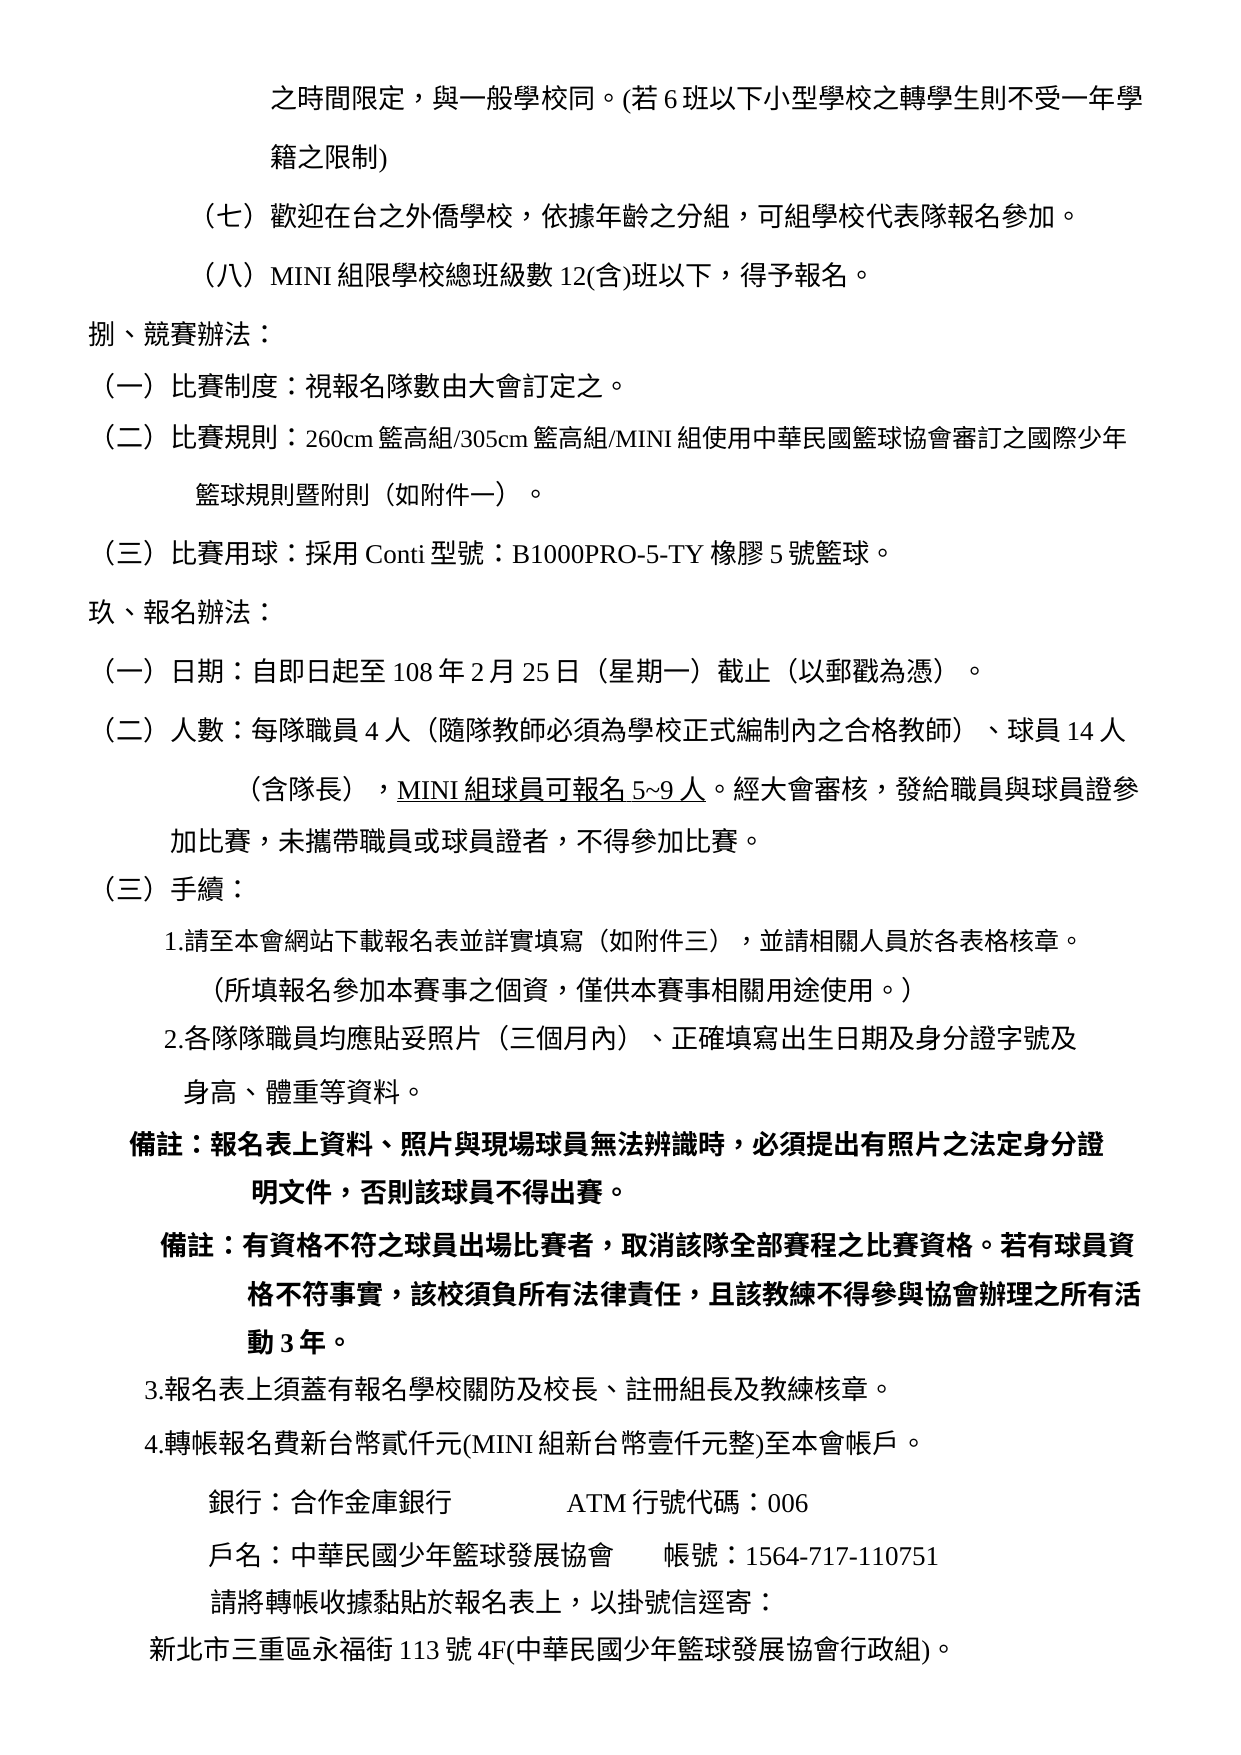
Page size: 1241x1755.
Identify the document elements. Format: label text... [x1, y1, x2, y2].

text 明文件，否則該球員不得出賽。 [89, 1177, 1152, 1209]
text （二）人數：每隊職員4人（隨隊教師必須為學校正式編制內之合格教師）、球員14人 （含隊長），MINI組球員可報名5~9人。經大會審核，發給職員與球員證參 [89, 709, 1152, 807]
text 4.轉帳報名費新台幣貳仟元(MINI組新台幣壹仟元整)至本會帳戶。 [131, 1422, 1152, 1461]
text 銀行：合作金庫銀行 ATM行號代碼：006 [202, 1481, 1152, 1520]
text （三）手續： [89, 874, 1152, 906]
text 加比賽，未攜帶職員或球員證者，不得參加比賽。 [89, 826, 1152, 858]
text （三）比賽用球：採用Conti型號：B1000PRO-5-TY橡膠5號籃球。 [89, 532, 1152, 571]
text 請將轉帳收據黏貼於報名表上，以掛號信逕寄： [89, 1587, 1152, 1619]
text （所填報名參加本賽事之個資，僅供本賽事相關用途使用。） [89, 976, 1152, 1007]
text （八）MINI組限學校總班級數12(含)班以下，得予報名。 [189, 254, 1152, 293]
text 1.請至本會網站下載報名表並詳實填寫（如附件三），並請相關人員於各表格核章。 [164, 921, 1152, 958]
text 備註：有資格不符之球員出場比賽者，取消該隊全部賽程之比賽資格。若有球員資 格不符事實，該校須負所有法律責任，且該教練不得參與協會辦理之所有活動3年。 [161, 1224, 1152, 1358]
text 2.各隊隊職員均應貼妥照片（三個月內）、正確填寫出生日期及身分證字號及 [164, 1023, 1152, 1055]
text 籍之限制) [189, 136, 1152, 176]
text 戶名：中華民國少年籃球發展協會 帳號：1564-717-110751 [202, 1539, 1152, 1571]
text 3.報名表上須蓋有報名學校關防及校長、註冊組長及教練核章。 [131, 1374, 1152, 1406]
text 備註：報名表上資料、照片與現場球員無法辨識時，必須提出有照片之法定身分證 [89, 1129, 1152, 1161]
text （七）歡迎在台之外僑學校，依據年齡之分組，可組學校代表隊報名參加。 [189, 195, 1152, 234]
text 之時間限定，與一般學校同。(若6班以下小型學校之轉學生則不受一年學 [189, 77, 1152, 117]
text 籃球規則暨附則（如附件一）。 [89, 473, 1152, 513]
text 身高、體重等資料。 [89, 1071, 1152, 1110]
text （二）比賽規則：260cm籃高組/305cm籃高組/MINI組使用中華民國籃球協會審訂之國際少年 [89, 419, 1152, 455]
text 新北市三重區永福街113號4F(中華民國少年籃球發展協會行政組)。 [89, 1634, 1152, 1666]
text 捌、競賽辦法： [89, 313, 1152, 352]
text 玖、報名辦法： [89, 591, 1152, 630]
text （一）比賽制度：視報名隊數由大會訂定之。 [89, 372, 1152, 403]
text （一）日期：自即日起至108年2月25日（星期一）截止（以郵戳為憑）。 [89, 650, 1152, 689]
